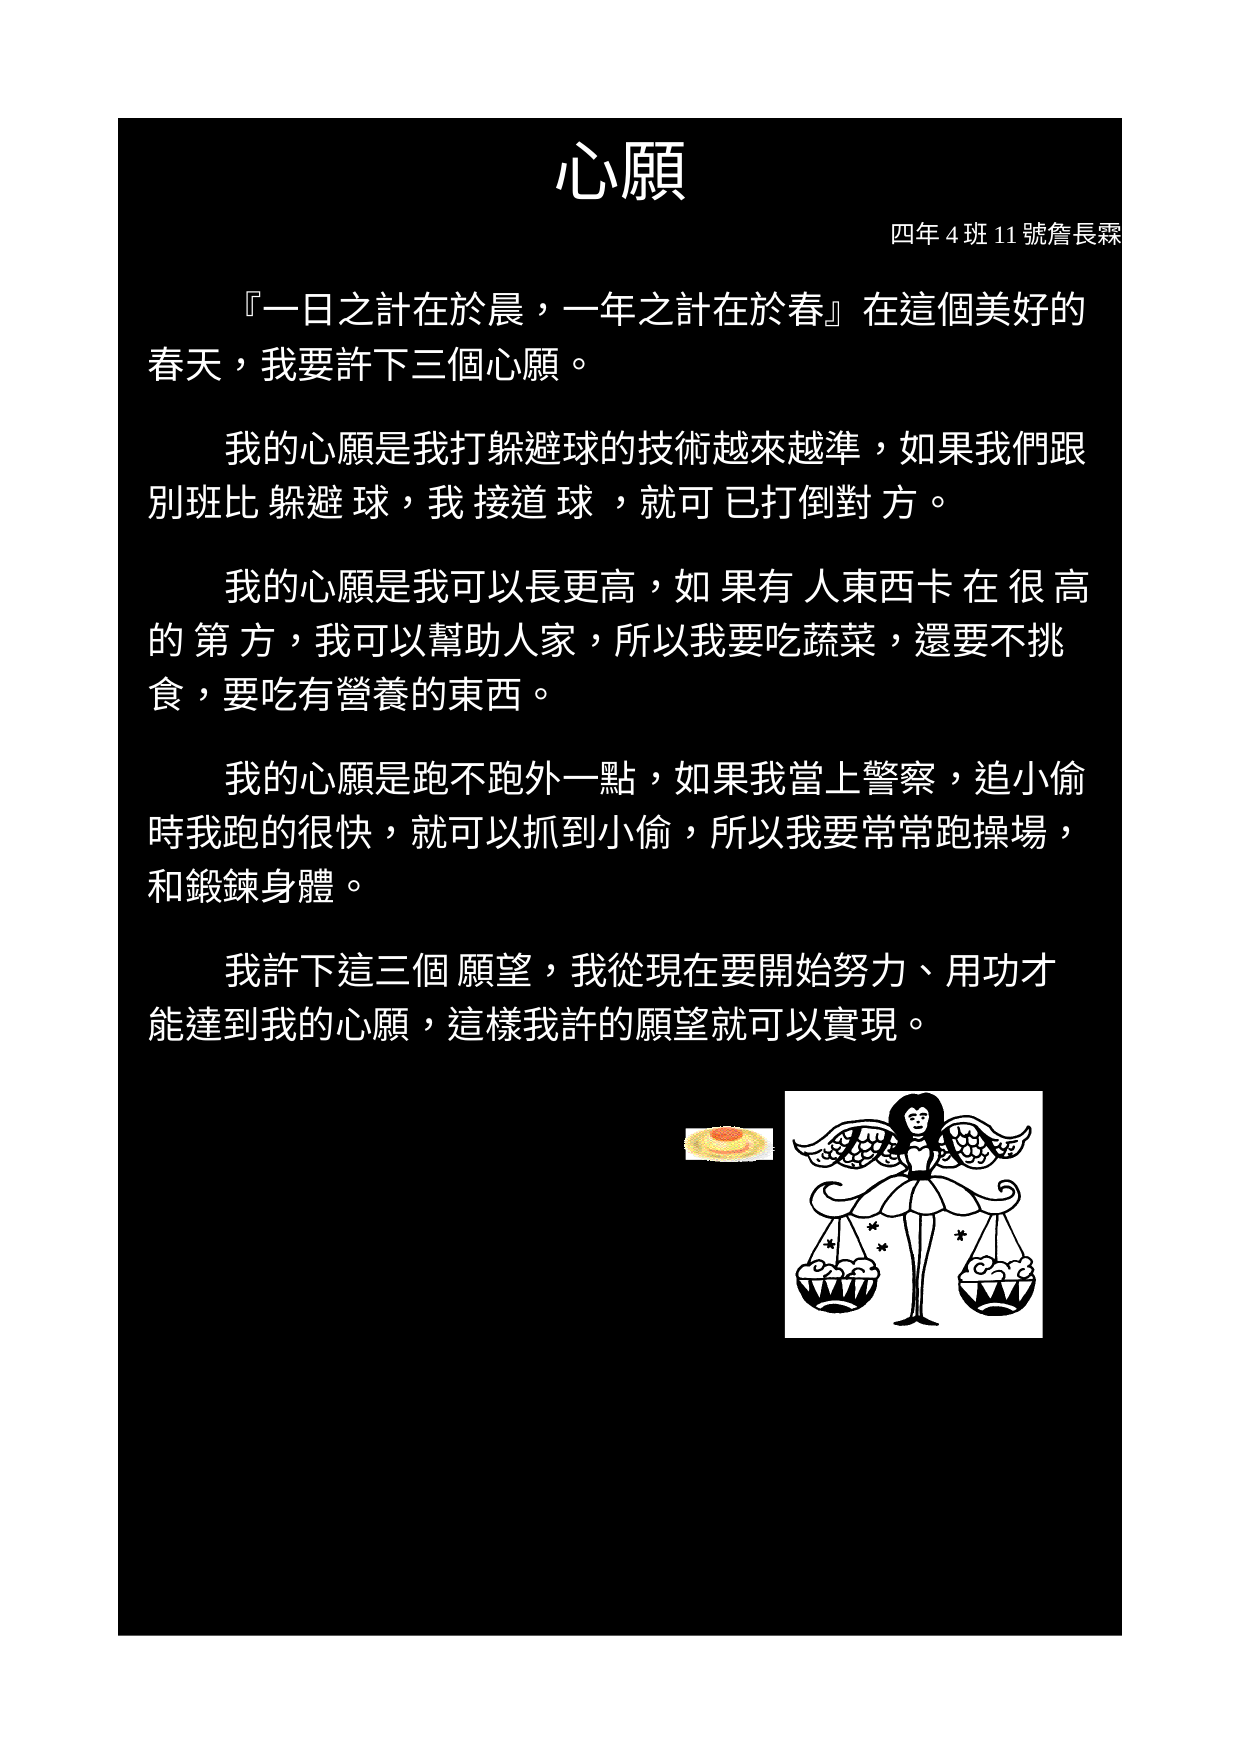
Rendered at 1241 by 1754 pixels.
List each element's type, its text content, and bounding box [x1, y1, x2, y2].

text 『一日之計在於晨，一年之計在於春』在這個美好的春天，我要許下三個心願。 [148, 280, 1092, 389]
text 我許下這三個 願望，我從現在要開始努力、用功才能達到我的心願，這樣我許的願望就可以實現。 [148, 941, 1092, 1049]
text 我的心願是跑不跑外一點，如果我當上警察，追小偷時我跑的很快，就可以抓到小偷，所以我要常常跑操場，和鍛鍊身體。 [148, 749, 1092, 912]
picture [784, 1091, 1043, 1338]
text 心願 [118, 118, 1122, 215]
text 我的心願是我打躲避球的技術越來越準，如果我們跟別班比 躲避 球，我 接道 球 ，就可 已打倒對 方。 [148, 418, 1092, 527]
text 我的心願是我可以長更高，如 果有 人東西卡 在 很 高的 第 方，我可以幫助人家，所以我要吃蔬菜，還要不挑食，要吃有營養的東西。 [148, 556, 1092, 719]
text 四年4班11號詹長霖 [118, 215, 1122, 251]
picture [684, 1126, 775, 1162]
